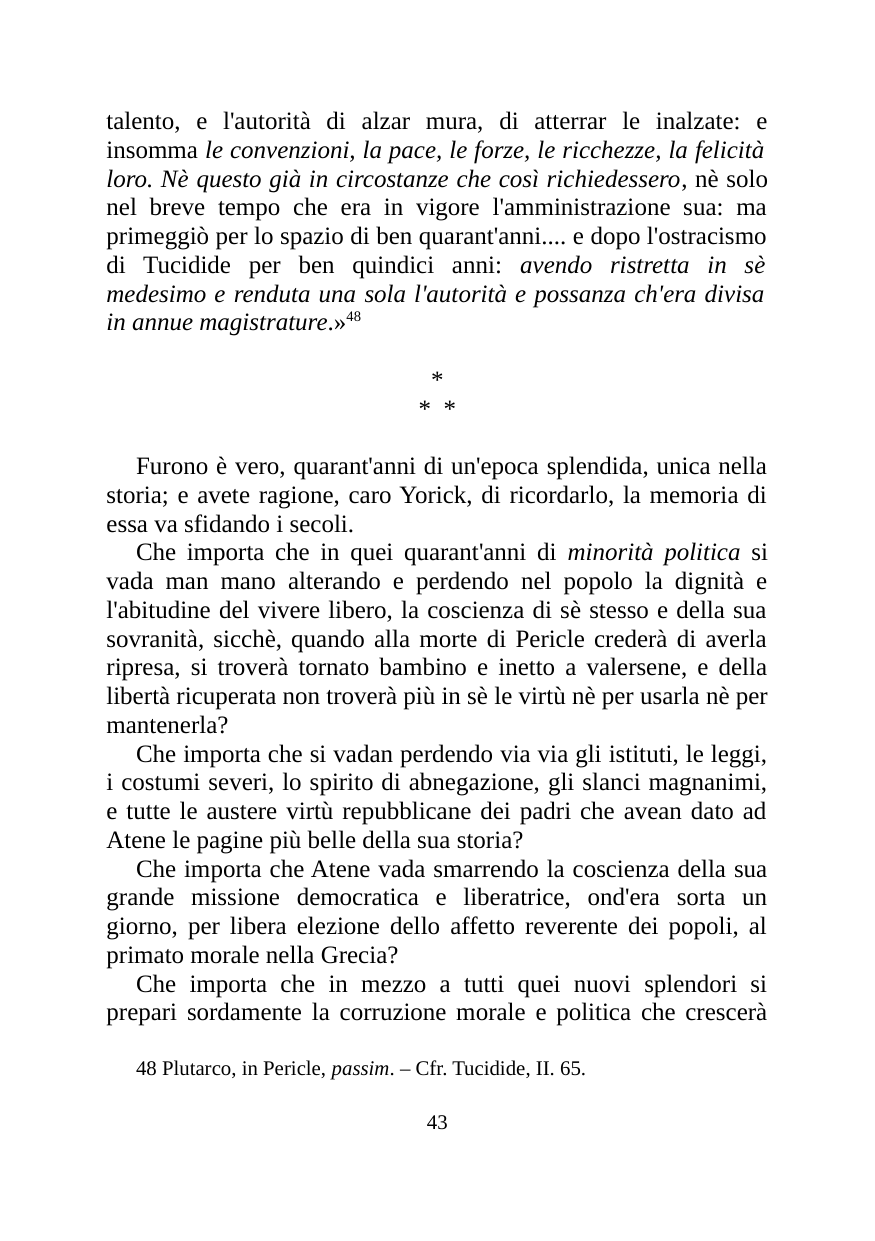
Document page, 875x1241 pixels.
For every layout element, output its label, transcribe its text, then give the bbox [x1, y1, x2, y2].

text talento, e l'autorità di alzar mura, di atterrar le inalzate: e insomma le convenzioni, la pace, le forze, le ricchezze, la felicità loro. Nè questo già in circostanze che così richiedessero, nè solo nel breve tempo che era in vigore l'amministrazione sua: ma primeggiò per lo spazio di ben quarant'anni.... e dopo l'ostracismo di Tucidide per ben quindici anni: avendo ristretta in sè medesimo e renduta una sola l'autorità e possanza ch'era divisa in annue magistrature.» [106, 106, 768, 336]
text Plutarco, in Pericle, passim. – Cfr. Tucidide, II. 65. [106, 1056, 768, 1080]
text Che importa che in mezzo a tutti quei nuovi splendori si prepari sordamente la corruzione morale e politica che crescerà [106, 969, 768, 1026]
text * * [106, 394, 768, 422]
text Che importa che in quei quarant'anni di minorità politica si vada man mano alterando e perdendo nel popolo la dignità e l'abitudine del vivere libero, la coscienza di sè stesso e della sua sovranità, sicchè, quando alla morte di Pericle crederà di averla ripresa, si troverà tornato bambino e inetto a valersene, e della libertà ricuperata non troverà più in sè le virtù nè per usarla nè per mantenerla? [106, 537, 768, 739]
text Che importa che Atene vada smarrendo la coscienza della sua grande missione democratica e liberatrice, ond'era sorta un giorno, per libera elezione dello affetto reverente dei popoli, al primato morale nella Grecia? [106, 854, 768, 969]
text Che importa che si vadan perdendo via via gli istituti, le leggi, i costumi severi, lo spirito di abnegazione, gli slanci magnanimi, e tutte le austere virtù repubblicane dei padri che avean dato ad Atene le pagine più belle della sua storia? [106, 739, 768, 854]
text * [106, 365, 768, 394]
text Furono è vero, quarant'anni di un'epoca splendida, unica nella storia; e avete ragione, caro Yorick, di ricordarlo, la memoria di essa va sfidando i secoli. [106, 451, 768, 537]
